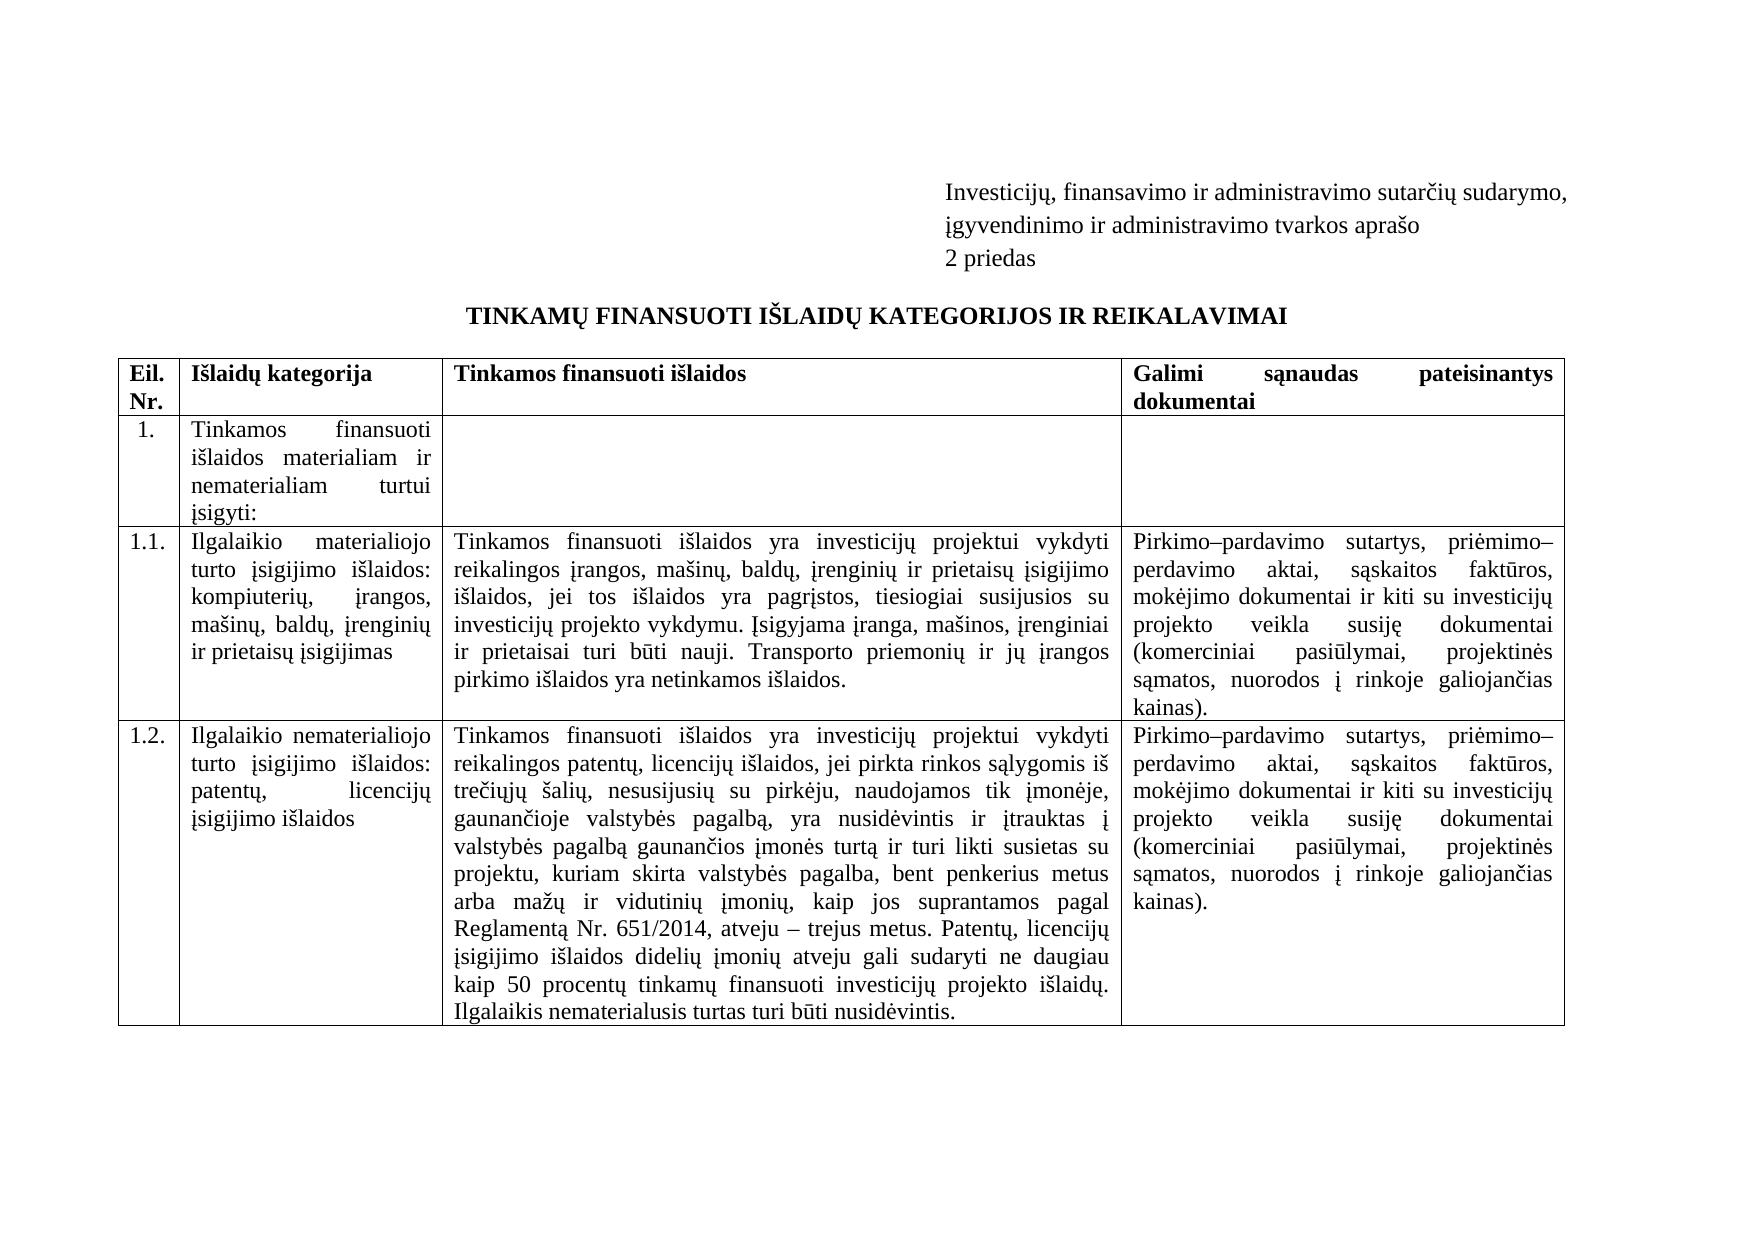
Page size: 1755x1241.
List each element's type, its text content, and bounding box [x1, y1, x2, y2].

text Investicijų, finansavimo ir administravimo sutarčių sudarymo, [945, 177, 1636, 206]
table_cell Tinkamos finansuoti išlaidos materialiam ir nematerialiam turtui įsigyti: [180, 416, 442, 526]
text 2 priedas [945, 243, 1636, 272]
table_cell 1. [119, 416, 179, 526]
table_header Galimi sąnaudas pateisinantys dokumentai [1122, 359, 1564, 414]
table_header Eil. Nr. [119, 359, 179, 414]
text įgyvendinimo ir administravimo tvarkos aprašo [945, 210, 1636, 239]
table_header Tinkamos finansuoti išlaidos [443, 359, 1121, 414]
table_cell 1.2. [119, 721, 179, 1025]
table_cell Pirkimo–pardavimo sutartys, priėmimo–perdavimo aktai, sąskaitos faktūros, mokėjimo dokumentai ir kiti su investicijų projekto veikla susiję dokumentai (komerciniai pasiūlymai, projektinės sąmatos, nuorodos į rinkoje galiojančias kainas). [1122, 721, 1564, 1025]
table_cell Tinkamos finansuoti išlaidos yra investicijų projektui vykdyti reikalingos patentų, licencijų išlaidos, jei pirkta rinkos sąlygomis iš trečiųjų šalių, nesusijusių su pirkėju, naudojamos tik įmonėje, gaunančioje valstybės pagalbą, yra nusidėvintis ir įtrauktas į valstybės pagalbą gaunančios įmonės turtą ir turi likti susietas su projektu, kuriam skirta valstybės pagalba, bent penkerius metus arba mažų ir vidutinių įmonių, kaip jos suprantamos pagal Reglamentą Nr. 651/2014, atveju – trejus metus. Patentų, licencijų įsigijimo išlaidos didelių įmonių atveju gali sudaryti ne daugiau kaip 50 procentų tinkamų finansuoti investicijų projekto išlaidų. Ilgalaikis nematerialusis turtas turi būti nusidėvintis. [443, 721, 1121, 1025]
table_header Išlaidų kategorija [180, 359, 442, 414]
table_cell 1.1. [119, 527, 179, 720]
text TINKAMŲ FINANSUOTI IŠLAIDŲ KATEGORIJOS IR REIKALAVIMAI [118, 301, 1636, 329]
table_cell Pirkimo–pardavimo sutartys, priėmimo–perdavimo aktai, sąskaitos faktūros, mokėjimo dokumentai ir kiti su investicijų projekto veikla susiję dokumentai (komerciniai pasiūlymai, projektinės sąmatos, nuorodos į rinkoje galiojančias kainas). [1122, 527, 1564, 720]
table_cell Ilgalaikio nematerialiojo turto įsigijimo išlaidos: patentų, licencijų įsigijimo išlaidos [180, 721, 442, 1025]
table_cell [1122, 416, 1564, 526]
table_cell Ilgalaikio materialiojo turto įsigijimo išlaidos: kompiuterių, įrangos, mašinų, baldų, įrenginių ir prietaisų įsigijimas [180, 527, 442, 720]
table_cell [443, 416, 1121, 526]
table_cell Tinkamos finansuoti išlaidos yra investicijų projektui vykdyti reikalingos įrangos, mašinų, baldų, įrenginių ir prietaisų įsigijimo išlaidos, jei tos išlaidos yra pagrįstos, tiesiogiai susijusios su investicijų projekto vykdymu. Įsigyjama įranga, mašinos, įrenginiai ir prietaisai turi būti nauji. Transporto priemonių ir jų įrangos pirkimo išlaidos yra netinkamos išlaidos. [443, 527, 1121, 720]
